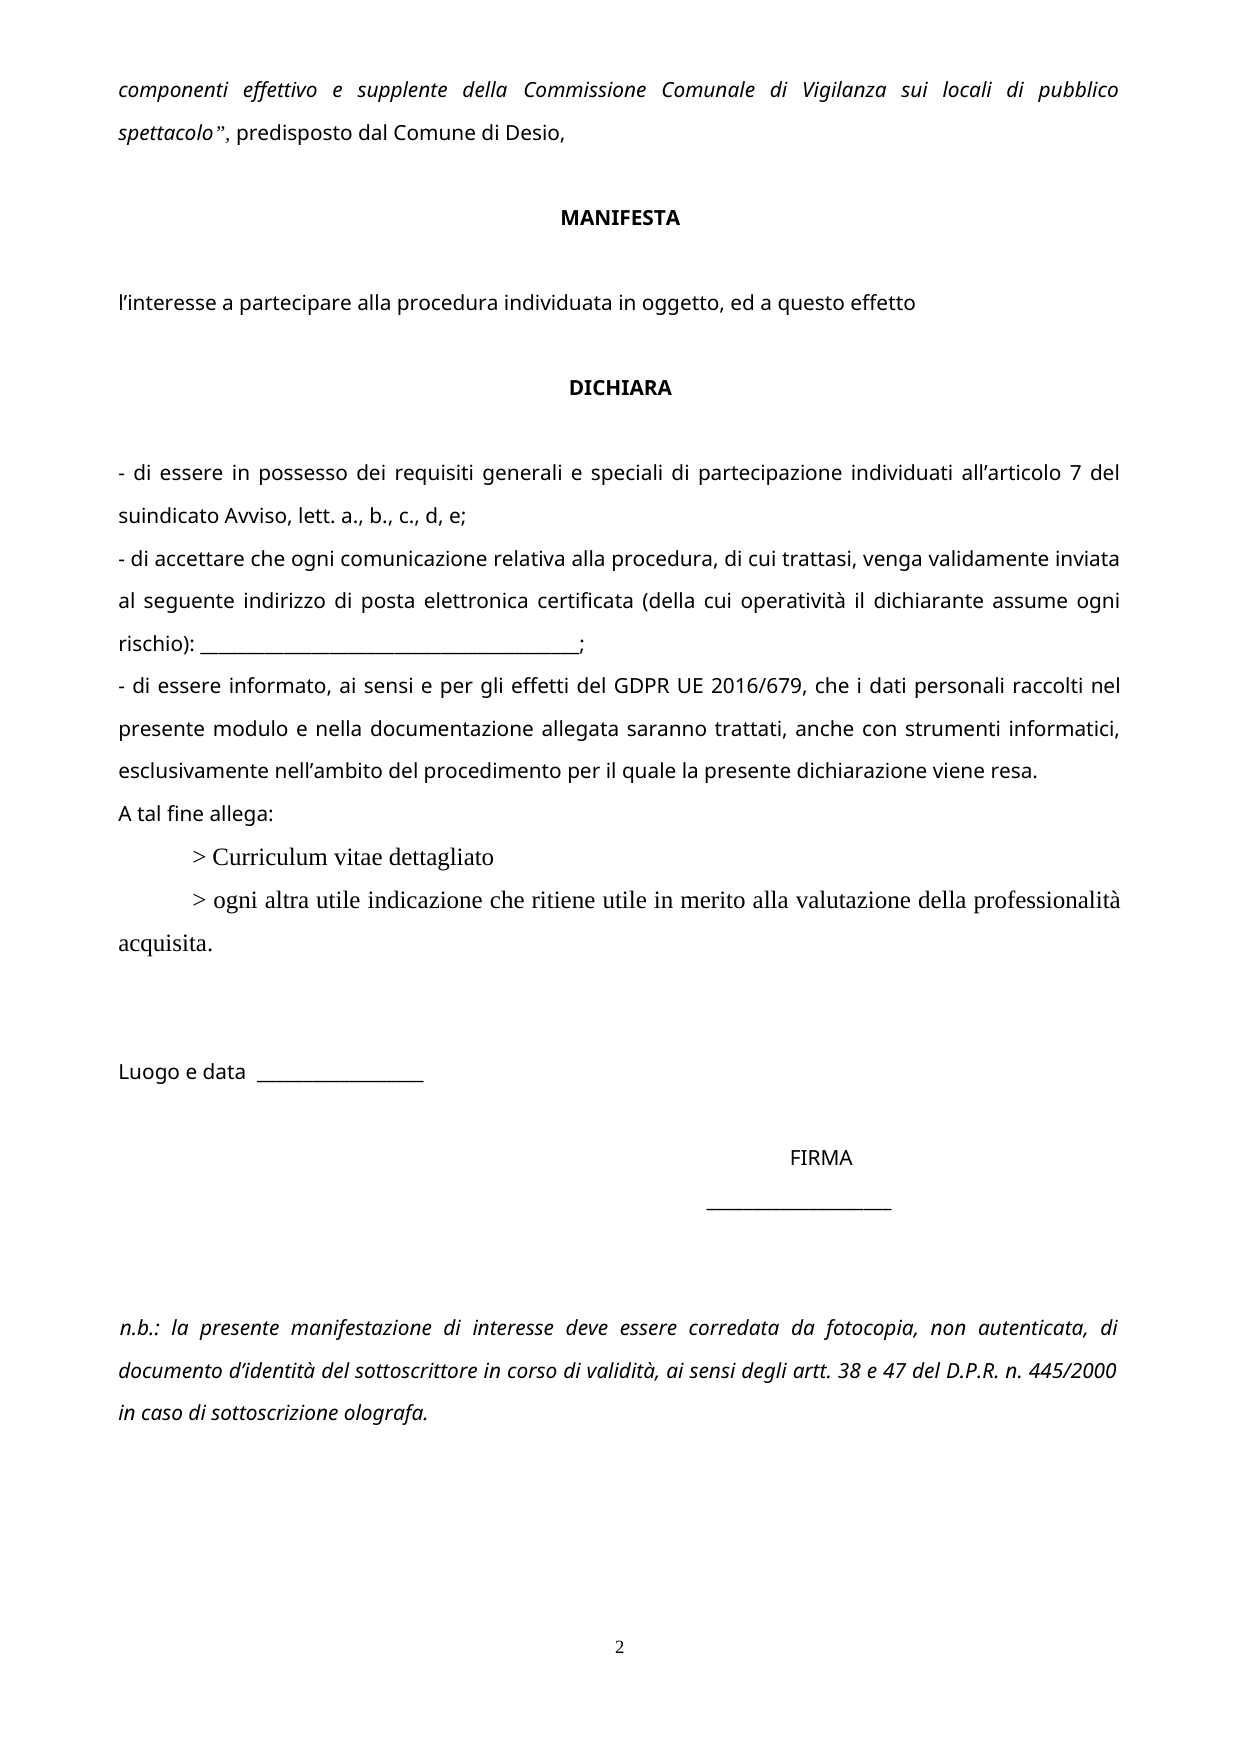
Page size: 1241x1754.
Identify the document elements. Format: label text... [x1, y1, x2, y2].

text l’interesse a partecipare alla procedura individuata in oggetto, ed a questo effetto [118, 288, 1122, 316]
text A tal fine allega: [118, 799, 1122, 828]
text n.b.: la presente manifestazione di interesse deve essere corredata da fotocopia, non autenticata, di documento d’identità del sottoscrittore in corso di validità, ai sensi degli artt. 38 e 47 del D.P.R. n. 445/2000 in caso di sottoscrizione olografa. [118, 1313, 1122, 1427]
text DICHIARA [118, 373, 1122, 402]
text MANIFESTA [118, 203, 1122, 231]
text Luogo e data __________________ [118, 1057, 1122, 1086]
list - di essere in possesso dei requisiti generali e speciali di partecipazione individuati all’articolo 7 del suindicato Avviso, lett. a., b., c., d, e; [118, 458, 1122, 529]
text componenti effettivo e supplente della Commissione Comunale di Vigilanza sui locali di pubblico spettacolo”, predisposto dal Comune di Desio, [118, 75, 1122, 146]
text ____________________ [118, 1185, 1122, 1214]
text > ogni altra utile indicazione che ritiene utile in merito alla valutazione della professionalità acquisita. [118, 885, 1122, 957]
list - di accettare che ogni comunicazione relativa alla procedura, di cui trattasi, venga validamente inviata al seguente indirizzo di posta elettronica certificata (della cui operatività il dichiarante assume ogni rischio): _________________________________________; [118, 544, 1122, 657]
list - di essere informato, ai sensi e per gli effetti del GDPR UE 2016/679, che i dati personali raccolti nel presente modulo e nella documentazione allegata saranno trattati, anche con strumenti informatici, esclusivamente nell’ambito del procedimento per il quale la presente dichiarazione viene resa. [118, 671, 1122, 785]
text FIRMA [118, 1143, 1122, 1171]
text > Curriculum vitae dettagliato [118, 842, 1122, 871]
